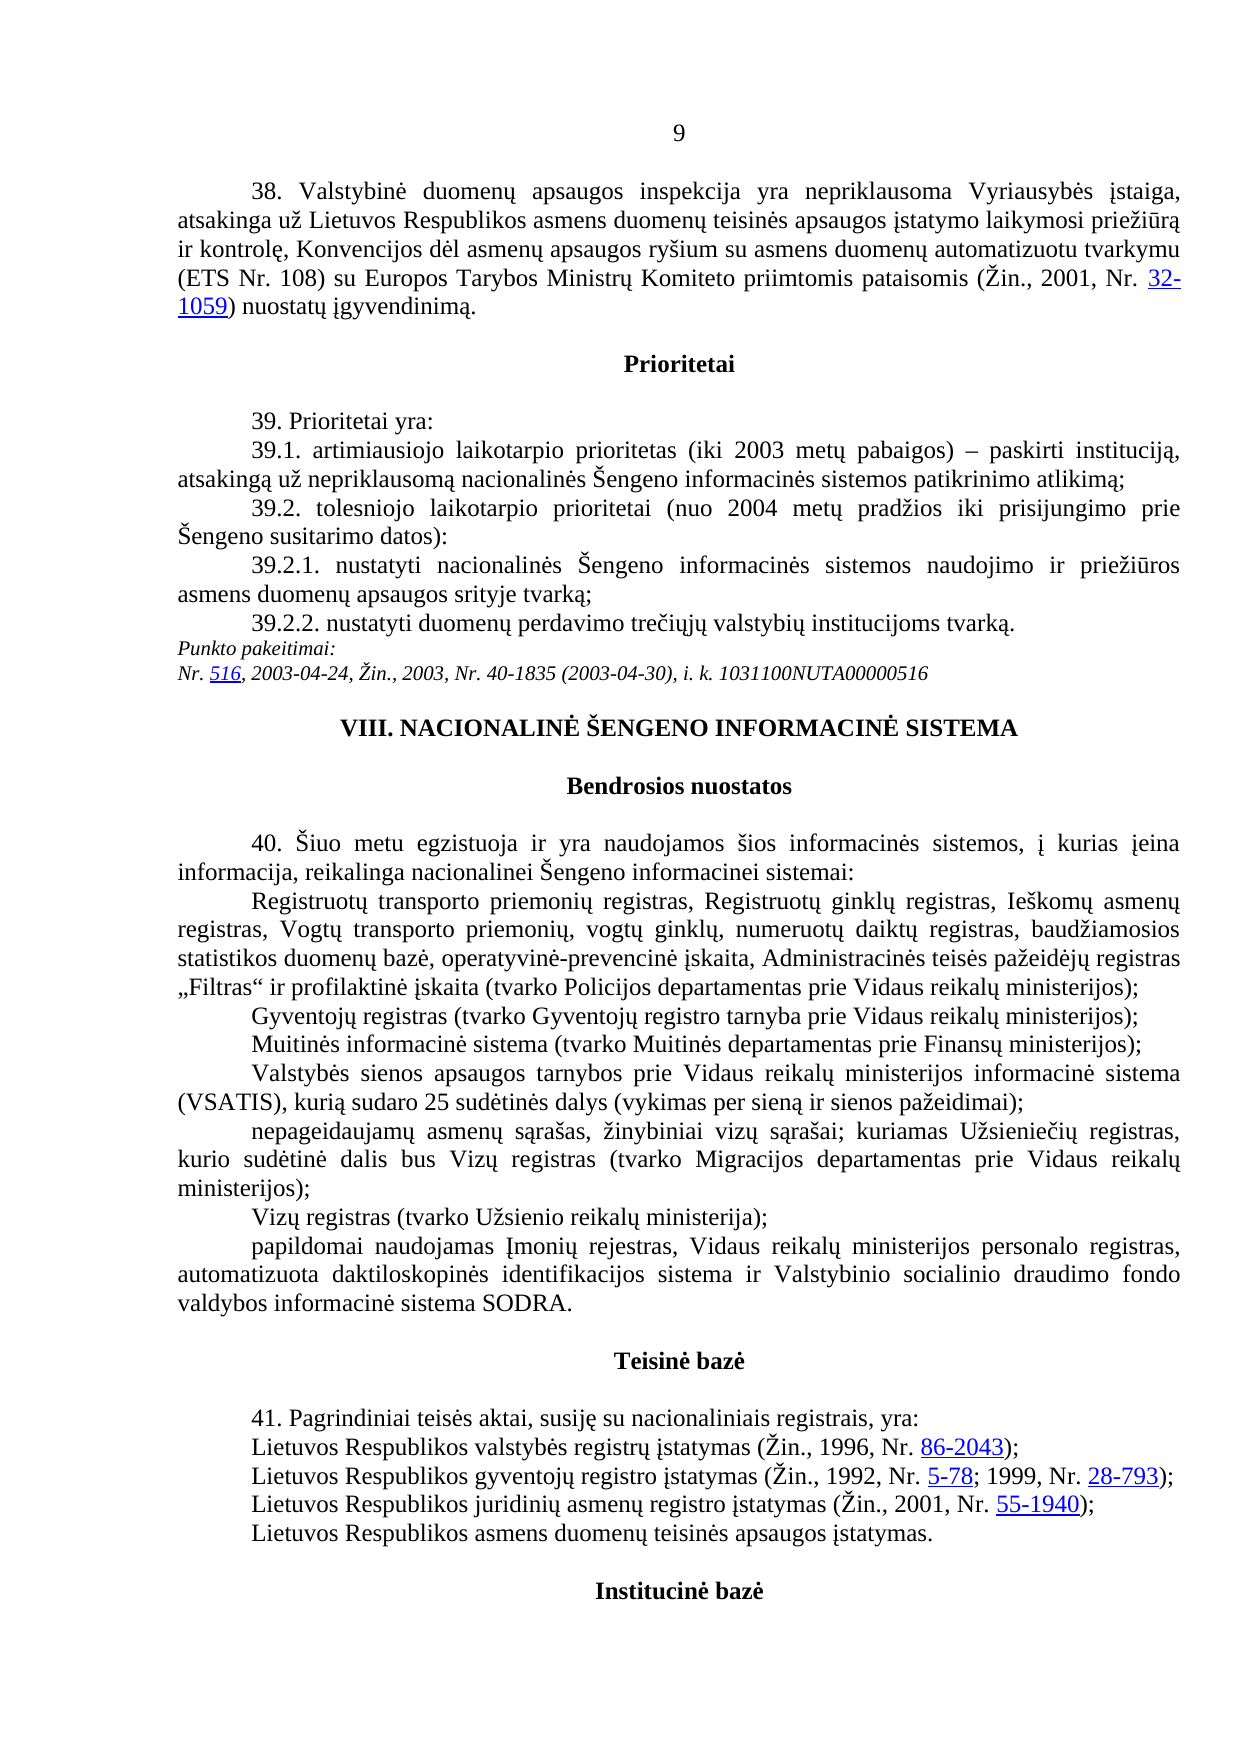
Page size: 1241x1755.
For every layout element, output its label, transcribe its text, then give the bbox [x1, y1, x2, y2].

text Muitinės informacinė sistema (tvarko Muitinės departamentas prie Finansų ministerijos); [177, 1029, 1181, 1058]
text Lietuvos Respublikos gyventojų registro įstatymas (Žin., 1992, Nr. 5-78; 1999, Nr. 28-793); [177, 1461, 1181, 1489]
text VIII. NACIONALINĖ ŠENGENO INFORMACINĖ SISTEMA [177, 713, 1181, 742]
text Punkto pakeitimai: [177, 636, 1181, 660]
text 39.2.1. nustatyti nacionalinės Šengeno informacinės sistemos naudojimo ir priežiūros asmens duomenų apsaugos srityje tvarką; [177, 550, 1181, 608]
text nepageidaujamų asmenų sąrašas, žinybiniai vizų sąrašai; kuriamas Užsieniečių registras, kurio sudėtinė dalis bus Vizų registras (tvarko Migracijos departamentas prie Vidaus reikalų ministerijos); [177, 1116, 1181, 1202]
text Lietuvos Respublikos juridinių asmenų registro įstatymas (Žin., 2001, Nr. 55-1940); [177, 1489, 1181, 1518]
text 39.2. tolesniojo laikotarpio prioritetai (nuo 2004 metų pradžios iki prisijungimo prie Šengeno susitarimo datos): [177, 493, 1181, 550]
text Gyventojų registras (tvarko Gyventojų registro tarnyba prie Vidaus reikalų ministerijos); [177, 1001, 1181, 1029]
text Valstybės sienos apsaugos tarnybos prie Vidaus reikalų ministerijos informacinė sistema (VSATIS), kurią sudaro 25 sudėtinės dalys (vykimas per sieną ir sienos pažeidimai); [177, 1058, 1181, 1116]
text 39.2.2. nustatyti duomenų perdavimo trečiųjų valstybių institucijoms tvarką. [177, 608, 1181, 636]
text Institucinė bazė [177, 1576, 1181, 1604]
text 39. Prioritetai yra: [177, 406, 1181, 435]
text 41. Pagrindiniai teisės aktai, susiję su nacionaliniais registrais, yra: [177, 1403, 1181, 1432]
text Registruotų transporto priemonių registras, Registruotų ginklų registras, Ieškomų asmenų registras, Vogtų transporto priemonių, vogtų ginklų, numeruotų daiktų registras, baudžiamosios statistikos duomenų bazė, operatyvinė-prevencinė įskaita, Administracinės teisės pažeidėjų registras „Filtras“ ir profilaktinė įskaita (tvarko Policijos departamentas prie Vidaus reikalų ministerijos); [177, 886, 1181, 1001]
text Teisinė bazė [177, 1346, 1181, 1374]
text Prioritetai [177, 349, 1181, 378]
text 39.1. artimiausiojo laikotarpio prioritetas (iki 2003 metų pabaigos) – paskirti instituciją, atsakingą už nepriklausomą nacionalinės Šengeno informacinės sistemos patikrinimo atlikimą; [177, 435, 1181, 493]
text Bendrosios nuostatos [177, 771, 1181, 799]
text Vizų registras (tvarko Užsienio reikalų ministerija); [177, 1202, 1181, 1231]
text Lietuvos Respublikos asmens duomenų teisinės apsaugos įstatymas. [177, 1518, 1181, 1547]
text Nr. 516, 2003-04-24, Žin., 2003, Nr. 40-1835 (2003-04-30), i. k. 1031100NUTA00000516 [177, 660, 1181, 684]
text 38. Valstybinė duomenų apsaugos inspekcija yra nepriklausoma Vyriausybės įstaiga, atsakinga už Lietuvos Respublikos asmens duomenų teisinės apsaugos įstatymo laikymosi priežiūrą ir kontrolę, Konvencijos dėl asmenų apsaugos ryšium su asmens duomenų automatizuotu tvarkymu (ETS Nr. 108) su Europos Tarybos Ministrų Komiteto priimtomis pataisomis (Žin., 2001, Nr. 32-1059) nuostatų įgyvendinimą. [177, 176, 1181, 320]
text papildomai naudojamas Įmonių rejestras, Vidaus reikalų ministerijos personalo registras, automatizuota daktiloskopinės identifikacijos sistema ir Valstybinio socialinio draudimo fondo valdybos informacinė sistema SODRA. [177, 1231, 1181, 1317]
text 40. Šiuo metu egzistuoja ir yra naudojamos šios informacinės sistemos, į kurias įeina informacija, reikalinga nacionalinei Šengeno informacinei sistemai: [177, 828, 1181, 886]
text Lietuvos Respublikos valstybės registrų įstatymas (Žin., 1996, Nr. 86-2043); [177, 1432, 1181, 1461]
